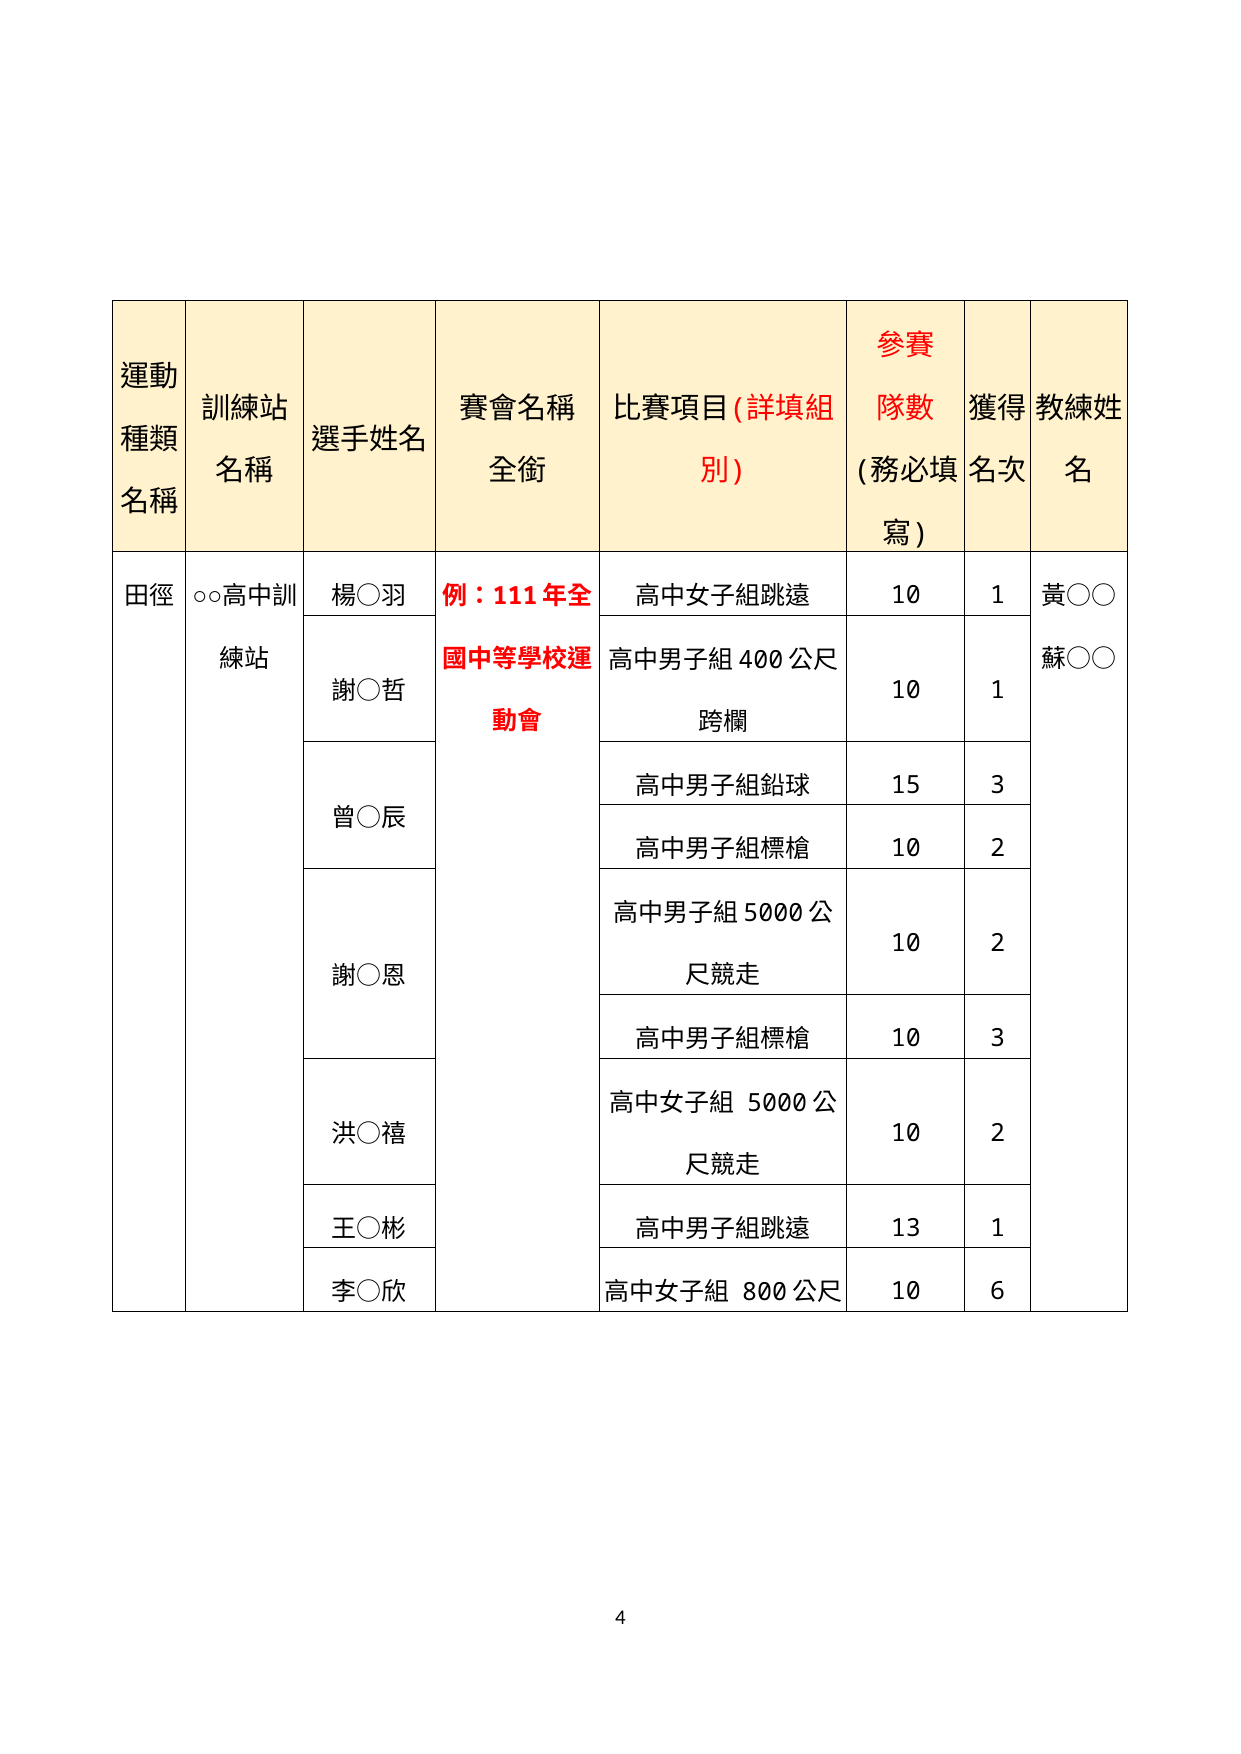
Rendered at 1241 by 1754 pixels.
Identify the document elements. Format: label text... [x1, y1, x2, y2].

table_cell 例：111年全國中等學校運動會 [436, 552, 599, 1311]
table_cell 10 [847, 1248, 964, 1311]
table_cell 田徑 [113, 552, 185, 1311]
table_cell 高中男子組跳遠 [600, 1185, 846, 1247]
table_cell 高中男子組標槍 [600, 805, 846, 868]
table_cell 10 [847, 869, 964, 994]
table_cell 15 [847, 742, 964, 804]
table_cell 6 [965, 1248, 1030, 1311]
table_cell 楊○羽 [304, 552, 435, 615]
table_cell 1 [965, 616, 1030, 741]
table_header 參賽 隊數 (務必填寫) [847, 301, 964, 551]
table_header 訓練站 名稱 [186, 301, 303, 551]
table_cell 2 [965, 869, 1030, 994]
table_cell 高中男子組5000公尺競走 [600, 869, 846, 994]
table_cell 高中男子組400公尺跨欄 [600, 616, 846, 741]
table_cell 3 [965, 995, 1030, 1057]
table_cell 1 [965, 552, 1030, 615]
table_cell 謝○恩 [304, 869, 435, 1057]
table_cell 2 [965, 805, 1030, 868]
table_cell 謝○哲 [304, 616, 435, 741]
table_header 運動種類名稱 [113, 301, 185, 551]
table_cell 10 [847, 1059, 964, 1183]
table_cell 高中男子組鉛球 [600, 742, 846, 804]
table_cell ○○高中訓練站 [186, 552, 303, 1311]
table_cell 高中男子組標槍 [600, 995, 846, 1057]
table_cell 曾○辰 [304, 742, 435, 868]
table_cell 3 [965, 742, 1030, 804]
table_cell 高中女子組跳遠 [600, 552, 846, 615]
table_cell 1 [965, 1185, 1030, 1247]
table_cell 2 [965, 1059, 1030, 1183]
table_cell 王○彬 [304, 1185, 435, 1247]
table_cell 黃○○ 蘇○○ [1031, 552, 1127, 1311]
table_cell 10 [847, 552, 964, 615]
table_cell 10 [847, 995, 964, 1057]
table_cell 10 [847, 805, 964, 868]
table_header 選手姓名 [304, 301, 435, 551]
table_cell 洪○禧 [304, 1059, 435, 1183]
table_header 獲得 名次 [965, 301, 1030, 551]
table_cell 13 [847, 1185, 964, 1247]
table_header 教練姓名 [1031, 301, 1127, 551]
table_cell 10 [847, 616, 964, 741]
table_cell 高中女子組 5000公尺競走 [600, 1059, 846, 1183]
table_cell 高中女子組 800公尺 [600, 1248, 846, 1311]
table_cell 李○欣 [304, 1248, 435, 1311]
table_header 比賽項目(詳填組別) [600, 301, 846, 551]
table_header 賽會名稱 全銜 [436, 301, 599, 551]
